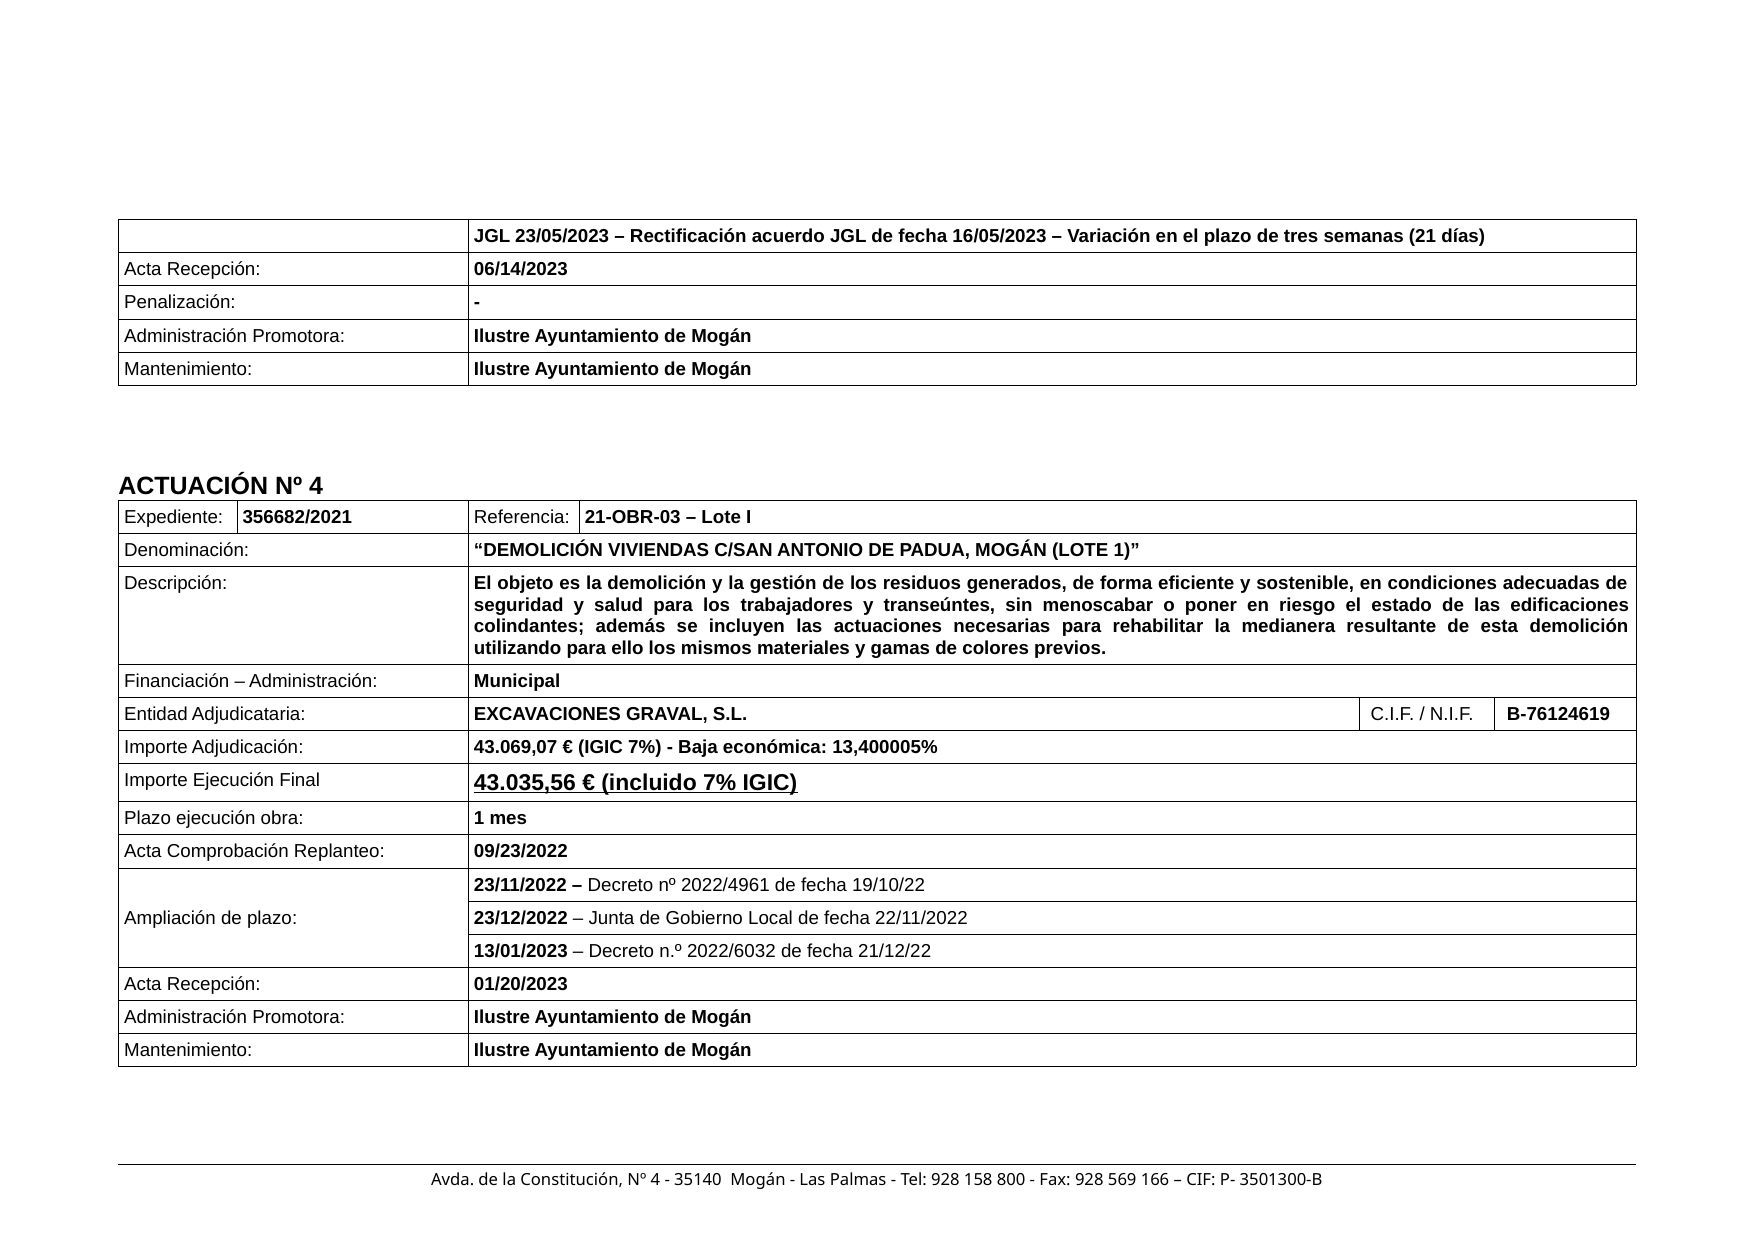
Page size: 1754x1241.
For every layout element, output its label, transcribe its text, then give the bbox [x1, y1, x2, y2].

table_cell Financiación – Administración: [119, 665, 468, 697]
table_cell 23/12/2022 – Junta de Gobierno Local de fecha 22/11/2022 [469, 902, 1636, 934]
table_cell Mantenimiento: [119, 353, 468, 385]
table_cell 13/01/2023 – Decreto n.º 2022/6032 de fecha 21/12/22 [469, 935, 1636, 967]
table_header 21-OBR-03 – Lote I [580, 501, 1636, 533]
table_header Referencia: [469, 501, 579, 533]
table_cell 43.069,07 € (IGIC 7%) - Baja económica: 13,400005% [469, 731, 1636, 763]
table_header 356682/2021 [238, 501, 468, 533]
table_cell 43.035,56 € (incluido 7% IGIC) [469, 764, 1636, 801]
table_cell Ilustre Ayuntamiento de Mogán [469, 1001, 1636, 1033]
table_header Expediente: [119, 501, 237, 533]
table_cell 1 mes [469, 802, 1636, 834]
table_cell Acta Recepción: [119, 253, 468, 285]
table_cell EXCAVACIONES GRAVAL, S.L. [469, 698, 1359, 730]
table_cell Denominación: [119, 534, 468, 566]
table_cell [119, 220, 468, 252]
table_cell 20/01/2023 [469, 968, 1636, 1000]
table_cell El objeto es la demolición y la gestión de los residuos generados, de forma eficiente y sostenible, en condiciones adecuadas de seguridad y salud para los trabajadores y transeúntes, sin menoscabar o poner en riesgo el estado de las edificaciones colindantes; además se incluyen las actuaciones necesarias para rehabilitar la medianera resultante de esta demolición utilizando para ello los mismos materiales y gamas de colores previos. [469, 567, 1636, 664]
table_cell Ampliación de plazo: [119, 869, 468, 967]
table_cell 23/09/2022 [469, 835, 1636, 867]
table_cell 14/06/2023 [469, 253, 1636, 285]
table_cell B-76124619 [1495, 698, 1636, 730]
text ACTUACIÓN Nº 4 [118, 471, 1636, 500]
table_cell Ilustre Ayuntamiento de Mogán [469, 320, 1636, 352]
table_cell Administración Promotora: [119, 1001, 468, 1033]
table_cell Ilustre Ayuntamiento de Mogán [469, 353, 1636, 385]
table_cell JGL 23/05/2023 – Rectificación acuerdo JGL de fecha 16/05/2023 – Variación en el plazo de tres semanas (21 días) [469, 220, 1636, 252]
table_cell Acta Comprobación Replanteo: [119, 835, 468, 867]
table_cell Acta Recepción: [119, 968, 468, 1000]
table_cell Administración Promotora: [119, 320, 468, 352]
table_cell Mantenimiento: [119, 1034, 468, 1066]
table_cell Descripción: [119, 567, 468, 664]
table_cell Penalización: [119, 286, 468, 318]
table_cell Importe Ejecución Final [119, 764, 468, 801]
table_cell - [469, 286, 1636, 318]
table_cell Ilustre Ayuntamiento de Mogán [469, 1034, 1636, 1066]
table_cell 23/11/2022 – Decreto nº 2022/4961 de fecha 19/10/22 [469, 869, 1636, 901]
table_cell C.I.F. / N.I.F. [1360, 698, 1494, 730]
table_cell Plazo ejecución obra: [119, 802, 468, 834]
table_cell Entidad Adjudicataria: [119, 698, 468, 730]
table_cell Importe Adjudicación: [119, 731, 468, 763]
table_cell Municipal [469, 665, 1636, 697]
table_cell “DEMOLICIÓN VIVIENDAS C/SAN ANTONIO DE PADUA, MOGÁN (LOTE 1)” [469, 534, 1636, 566]
